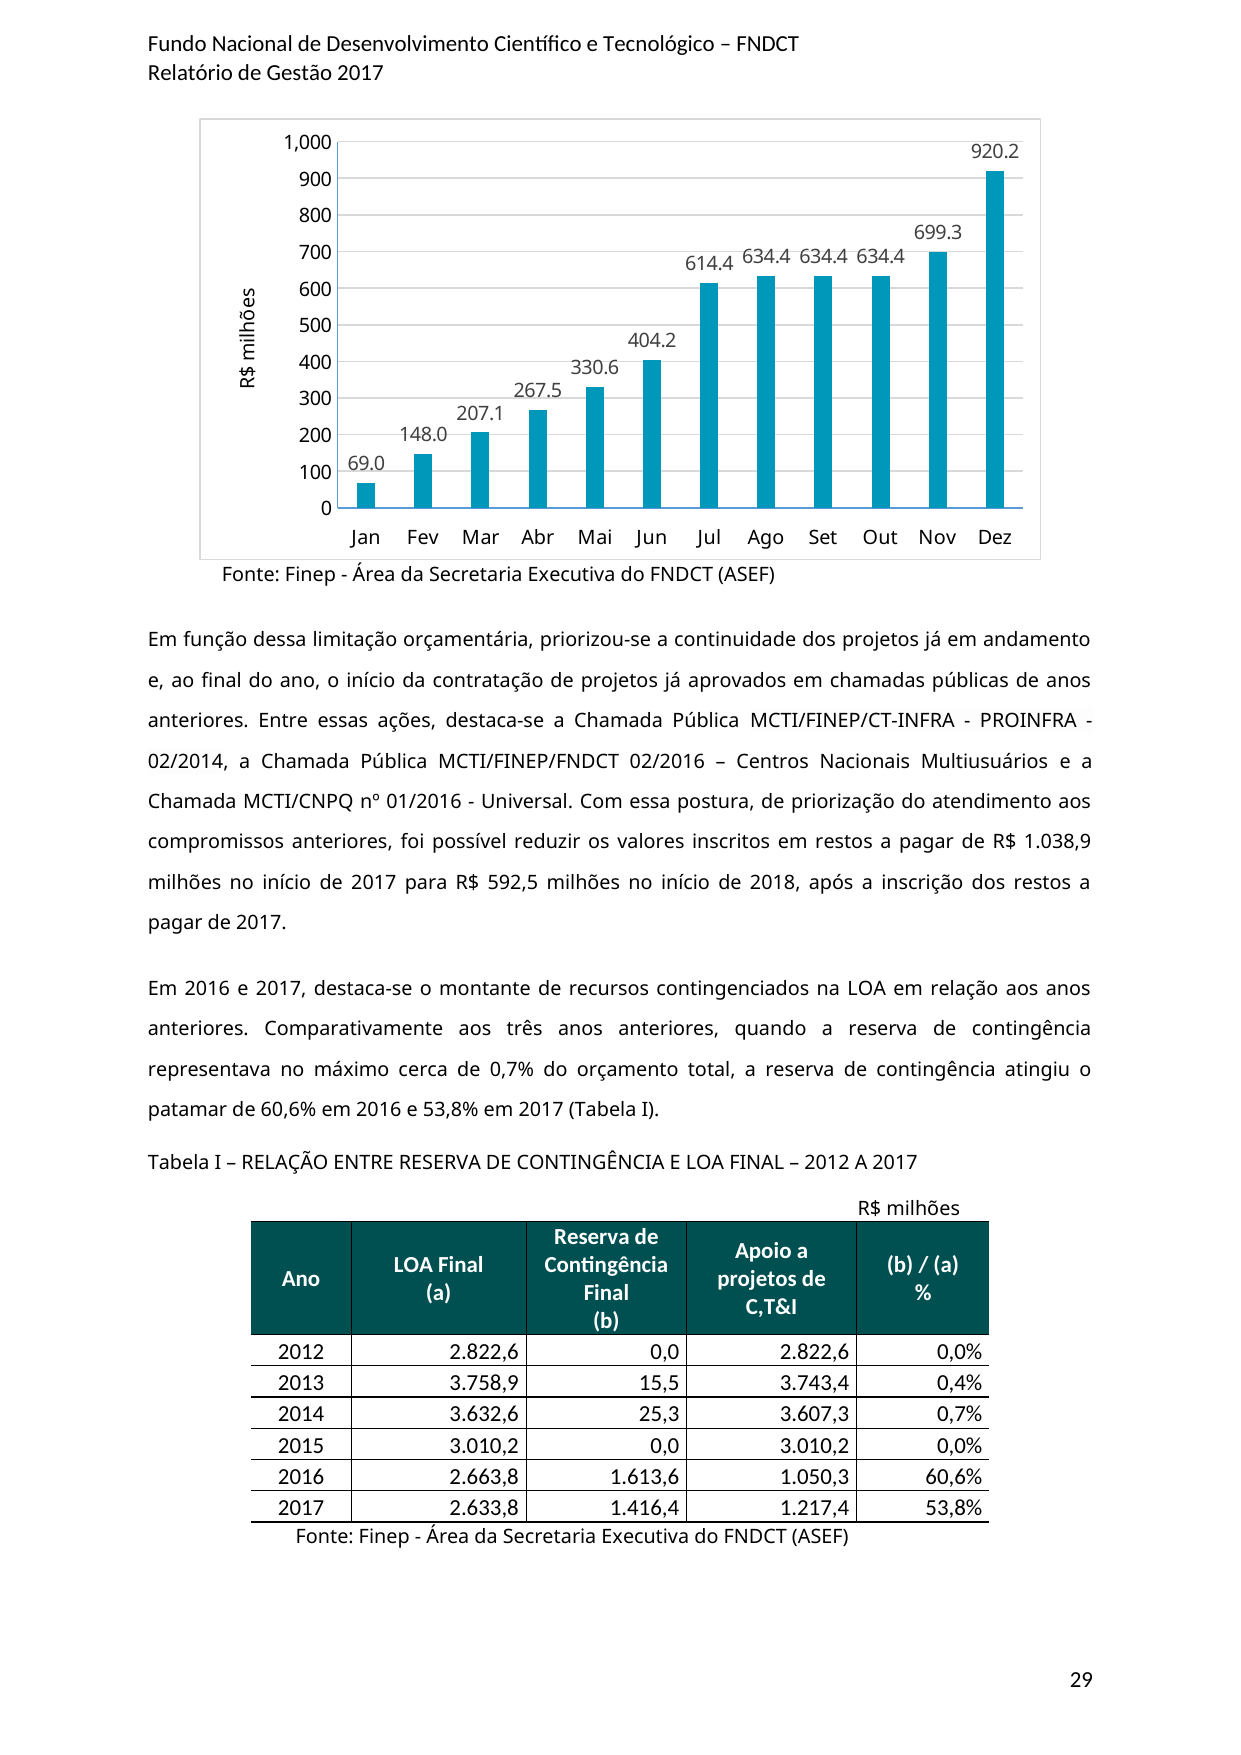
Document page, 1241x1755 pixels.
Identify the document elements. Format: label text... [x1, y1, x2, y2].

table_cell 3.758,9 [352, 1366, 526, 1396]
table_cell 0,0% [857, 1429, 989, 1459]
table_cell 0,4% [857, 1366, 989, 1396]
table_cell 60,6% [857, 1460, 989, 1490]
table_cell 3.010,2 [687, 1429, 856, 1459]
table_cell 0,0% [857, 1335, 989, 1365]
table_header Reserva de Contingência Final (b) [527, 1222, 686, 1334]
table_header Ano [251, 1222, 351, 1334]
table_cell 1.217,4 [687, 1491, 856, 1521]
table_cell 25,3 [527, 1398, 686, 1428]
table_cell 3.632,6 [352, 1398, 526, 1428]
text Em função dessa limitação orçamentária, priorizou-se a continuidade dos projetos já em andamento e, ao final do ano, o início da contratação de projetos já aprovados em chamadas públicas de anos anteriores. Entre essas ações, destaca-se a Chamada Pública MCTI/FINEP/CT-INFRA - PROINFRA - 02/2014, a Chamada Pública MCTI/FINEP/FNDCT 02/2016 – Centros Nacionais Multiusuários e a Chamada MCTI/CNPQ nº 01/2016 - Universal. Com essa postura, de priorização do atendimento aos compromissos anteriores, foi possível reduzir os valores inscritos em restos a pagar de R$ 1.038,9 milhões no início de 2017 para R$ 592,5 milhões no início de 2018, após a inscrição dos restos a pagar de 2017. [148, 626, 1093, 936]
table_cell 3.010,2 [352, 1429, 526, 1459]
table_cell 1.613,6 [527, 1460, 686, 1490]
table_cell 2015 [251, 1429, 351, 1459]
table_cell 2012 [251, 1335, 351, 1365]
table_header (b) / (a) % [857, 1222, 989, 1334]
text Fonte: Finep - Área da Secretaria Executiva do FNDCT (ASEF) [222, 560, 1093, 587]
table_cell 3.607,3 [687, 1398, 856, 1428]
table_cell 15,5 [527, 1366, 686, 1396]
table_cell 2.822,6 [687, 1335, 856, 1365]
table_cell 2013 [251, 1366, 351, 1396]
table_cell 2.663,8 [352, 1460, 526, 1490]
table_cell 2014 [251, 1398, 351, 1428]
table_cell 3.743,4 [687, 1366, 856, 1396]
table_cell 1.050,3 [687, 1460, 856, 1490]
table_cell 2.633,8 [352, 1491, 526, 1521]
table_cell 2.822,6 [352, 1335, 526, 1365]
table_cell 1.416,4 [527, 1491, 686, 1521]
table_header Apoio a projetos de C,T&I [687, 1222, 856, 1334]
text R$ milhões [148, 1194, 960, 1221]
table_cell 0,0 [527, 1335, 686, 1365]
table_cell 0,0 [527, 1429, 686, 1459]
table_cell 2017 [251, 1491, 351, 1521]
table_cell 53,8% [857, 1491, 989, 1521]
text Em 2016 e 2017, destaca-se o montante de recursos contingenciados na LOA em relação aos anos anteriores. Comparativamente aos três anos anteriores, quando a reserva de contingência representava no máximo cerca de 0,7% do orçamento total, a reserva de contingência atingiu o patamar de 60,6% em 2016 e 53,8% em 2017 (Tabela I). [148, 974, 1093, 1122]
table_cell 0,7% [857, 1398, 989, 1428]
text Fonte: Finep - Área da Secretaria Executiva do FNDCT (ASEF) [295, 1522, 1093, 1549]
table_cell 2016 [251, 1460, 351, 1490]
table_header LOA Final (a) [352, 1222, 526, 1334]
text Tabela I – RELAÇÃO ENTRE RESERVA DE CONTINGÊNCIA E LOA FINAL – 2012 A 2017 [148, 1148, 1093, 1175]
